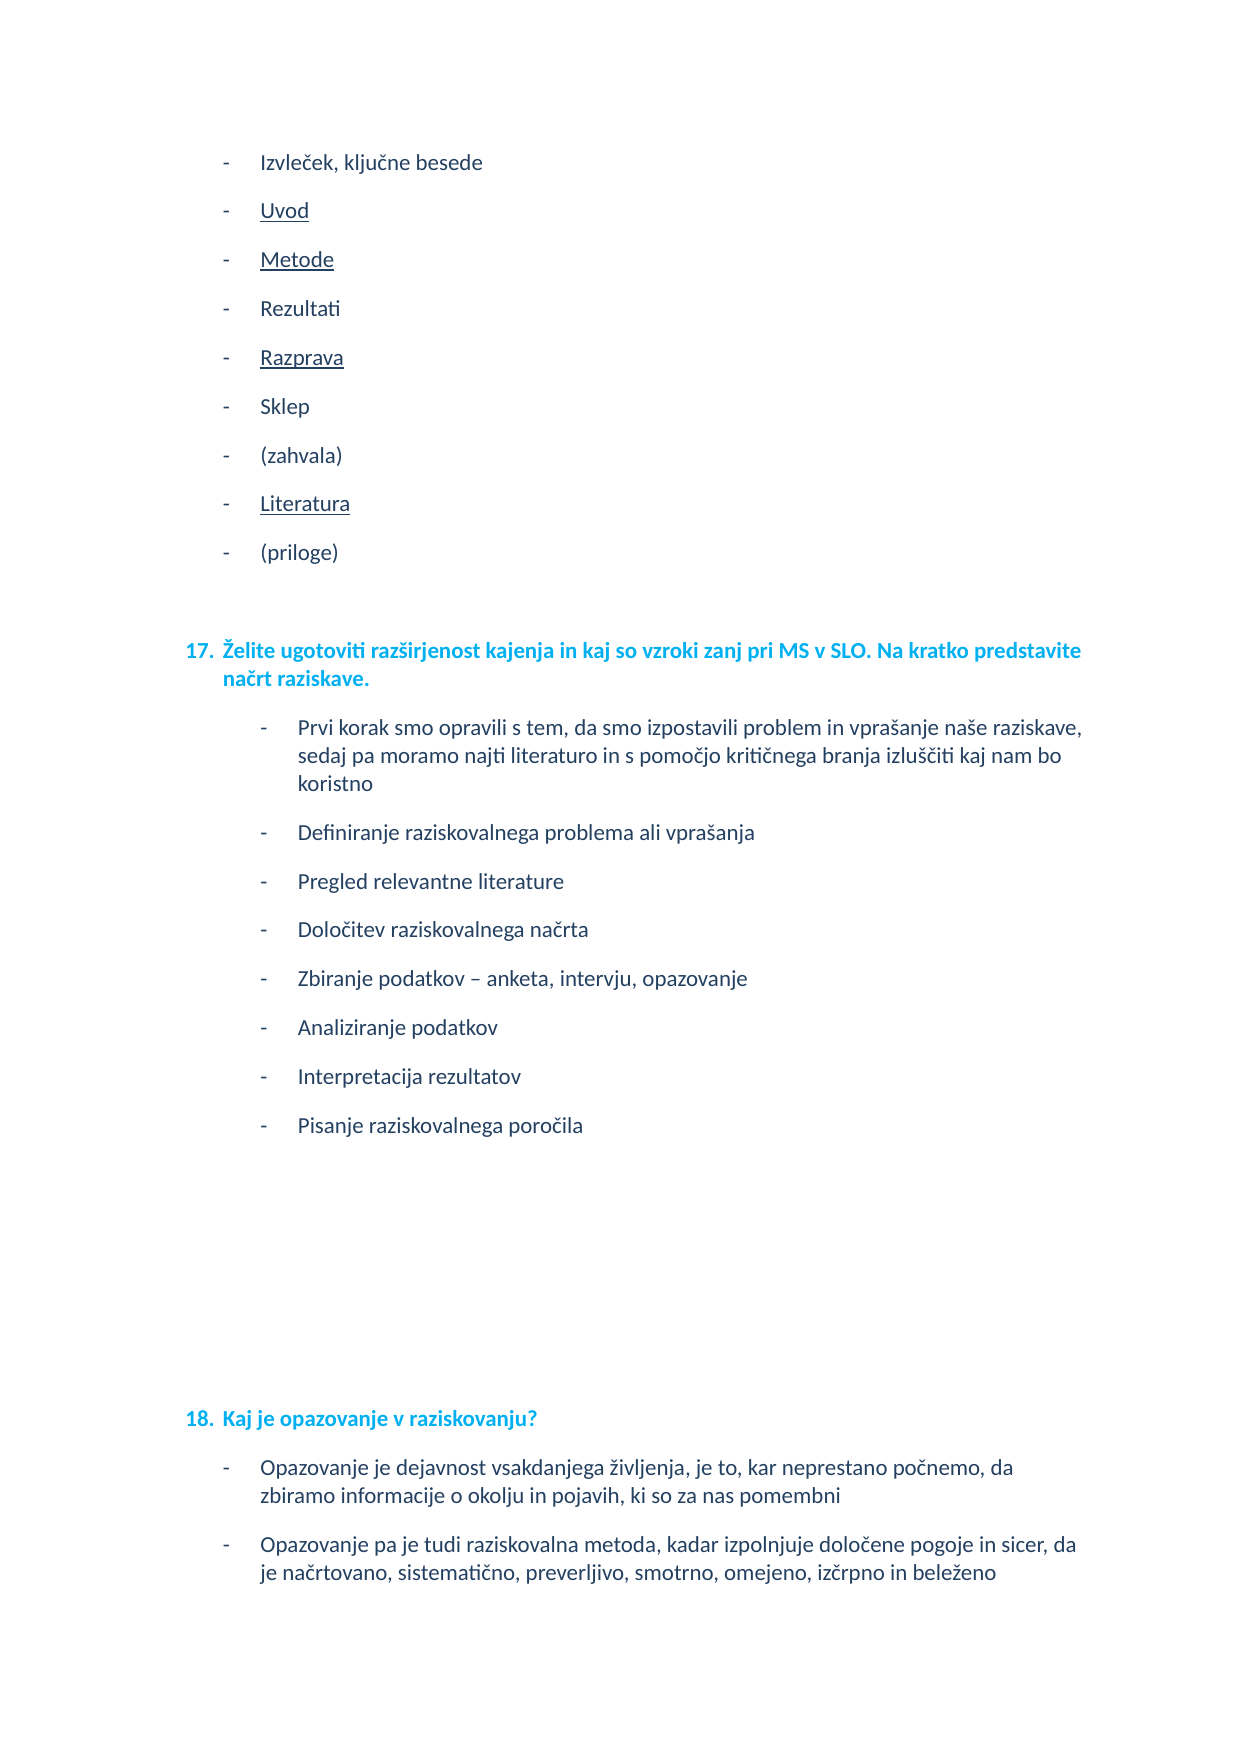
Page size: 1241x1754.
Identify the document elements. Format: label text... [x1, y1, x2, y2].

list Izvleček, ključne besede [223, 148, 1093, 176]
list Rezultati [223, 294, 1093, 322]
list Pregled relevantne literature [260, 867, 1093, 895]
list Analiziranje podatkov [260, 1013, 1093, 1041]
list Razprava [223, 343, 1093, 371]
list Opazovanje je dejavnost vsakdanjega življenja, je to, kar neprestano počnemo, da zbiramo informacije o okolju in pojavih, ki so za nas pomembni [223, 1453, 1093, 1509]
list Opazovanje pa je tudi raziskovalna metoda, kadar izpolnjuje določene pogoje in sicer, da je načrtovano, sistematično, preverljivo, smotrno, omejeno, izčrpno in beleženo [223, 1530, 1093, 1586]
list Interpretacija rezultatov [260, 1062, 1093, 1090]
list Sklep [223, 392, 1093, 420]
list Zbiranje podatkov – anketa, intervju, opazovanje [260, 964, 1093, 992]
list Metode [223, 245, 1093, 273]
list Prvi korak smo opravili s tem, da smo izpostavili problem in vprašanje naše raziskave, sedaj pa moramo najti literaturo in s pomočjo kritičnega branja izluščiti kaj nam bo koristno [260, 713, 1093, 797]
list Uvod [223, 196, 1093, 224]
list (priloge) [223, 538, 1093, 566]
list Kaj je opazovanje v raziskovanju? [185, 1404, 1093, 1432]
list Želite ugotoviti razširjenost kajenja in kaj so vzroki zanj pri MS v SLO. Na kratko predstavite načrt raziskave. [185, 636, 1093, 692]
list Določitev raziskovalnega načrta [260, 916, 1093, 944]
list Literatura [223, 489, 1093, 518]
list (zahvala) [223, 441, 1093, 469]
list Definiranje raziskovalnega problema ali vprašanja [260, 818, 1093, 846]
list Pisanje raziskovalnega poročila [260, 1111, 1093, 1139]
